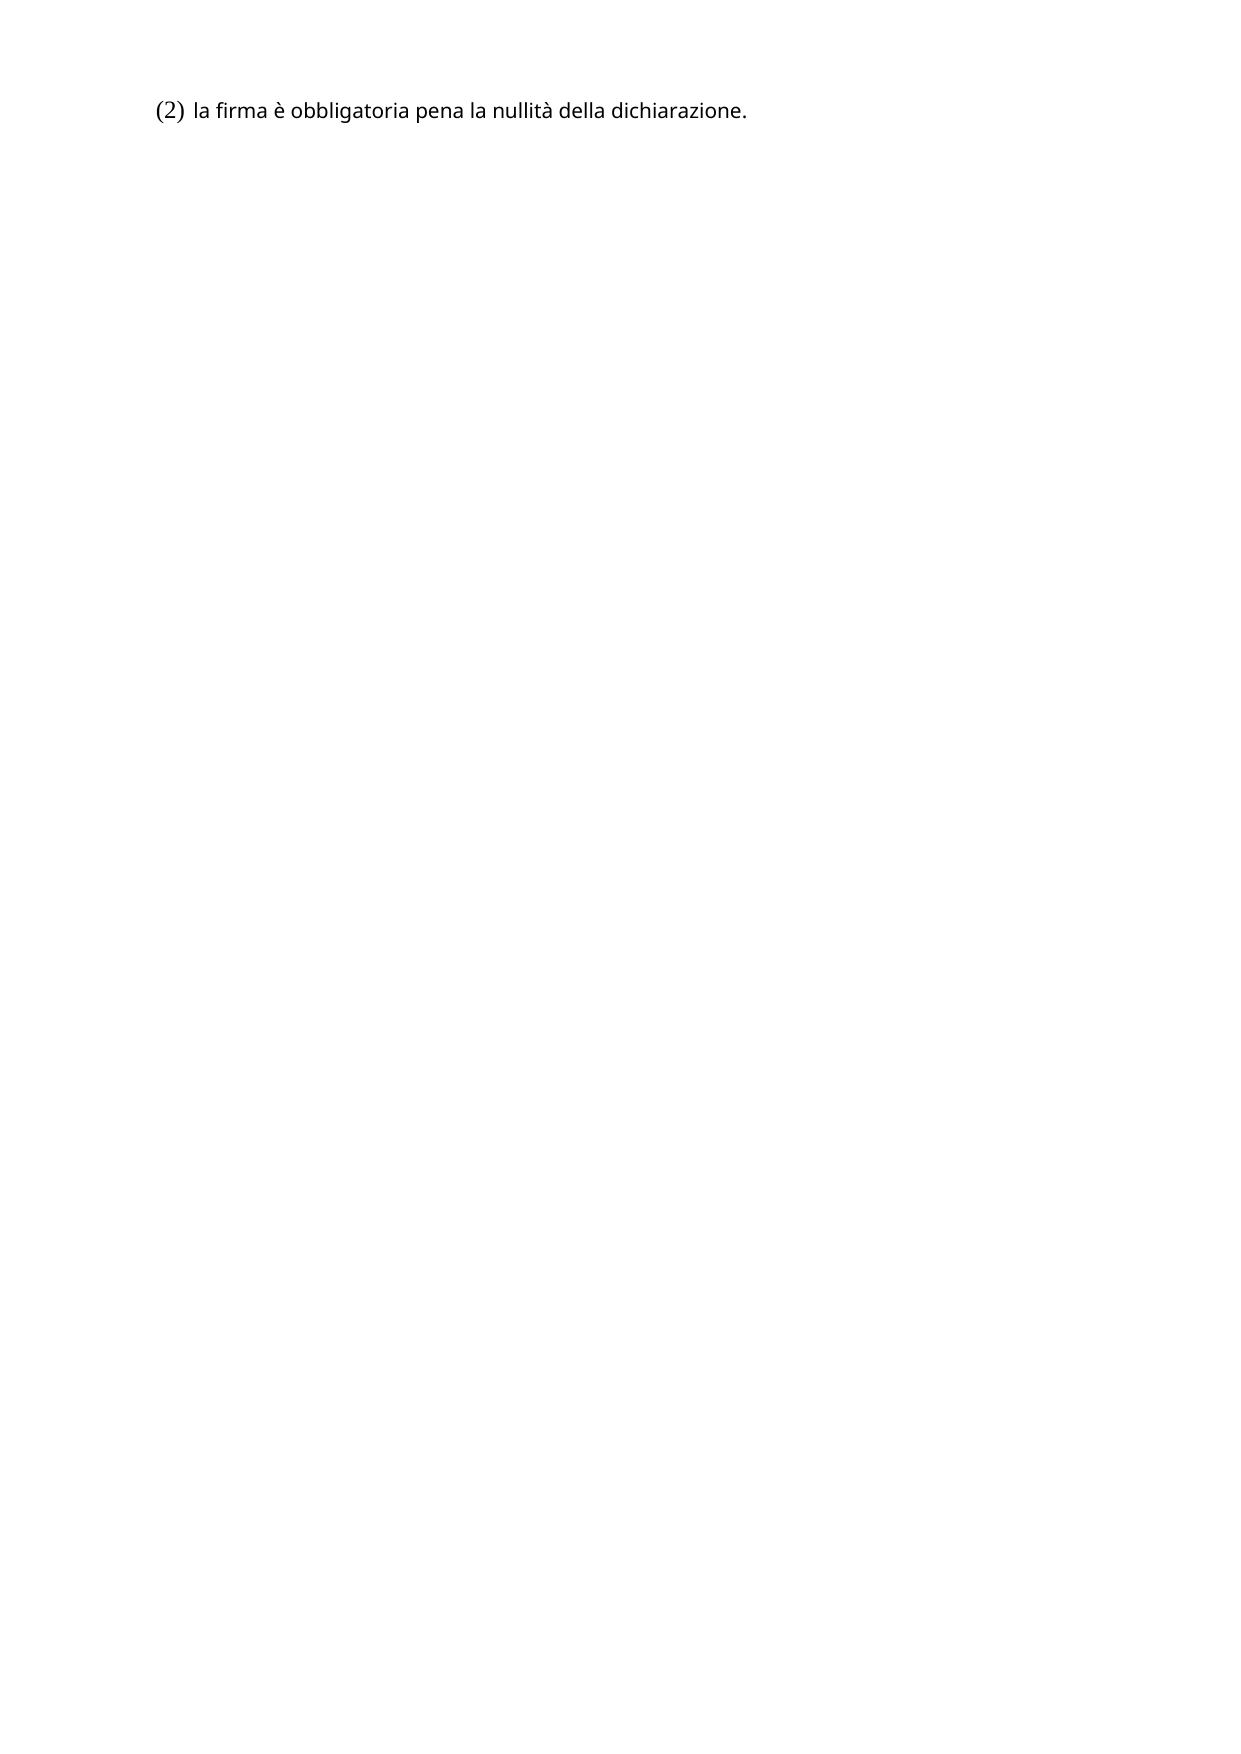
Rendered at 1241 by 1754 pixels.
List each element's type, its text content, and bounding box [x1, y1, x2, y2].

list la firma è obbligatoria pena la nullità della dichiarazione. [156, 94, 1122, 125]
